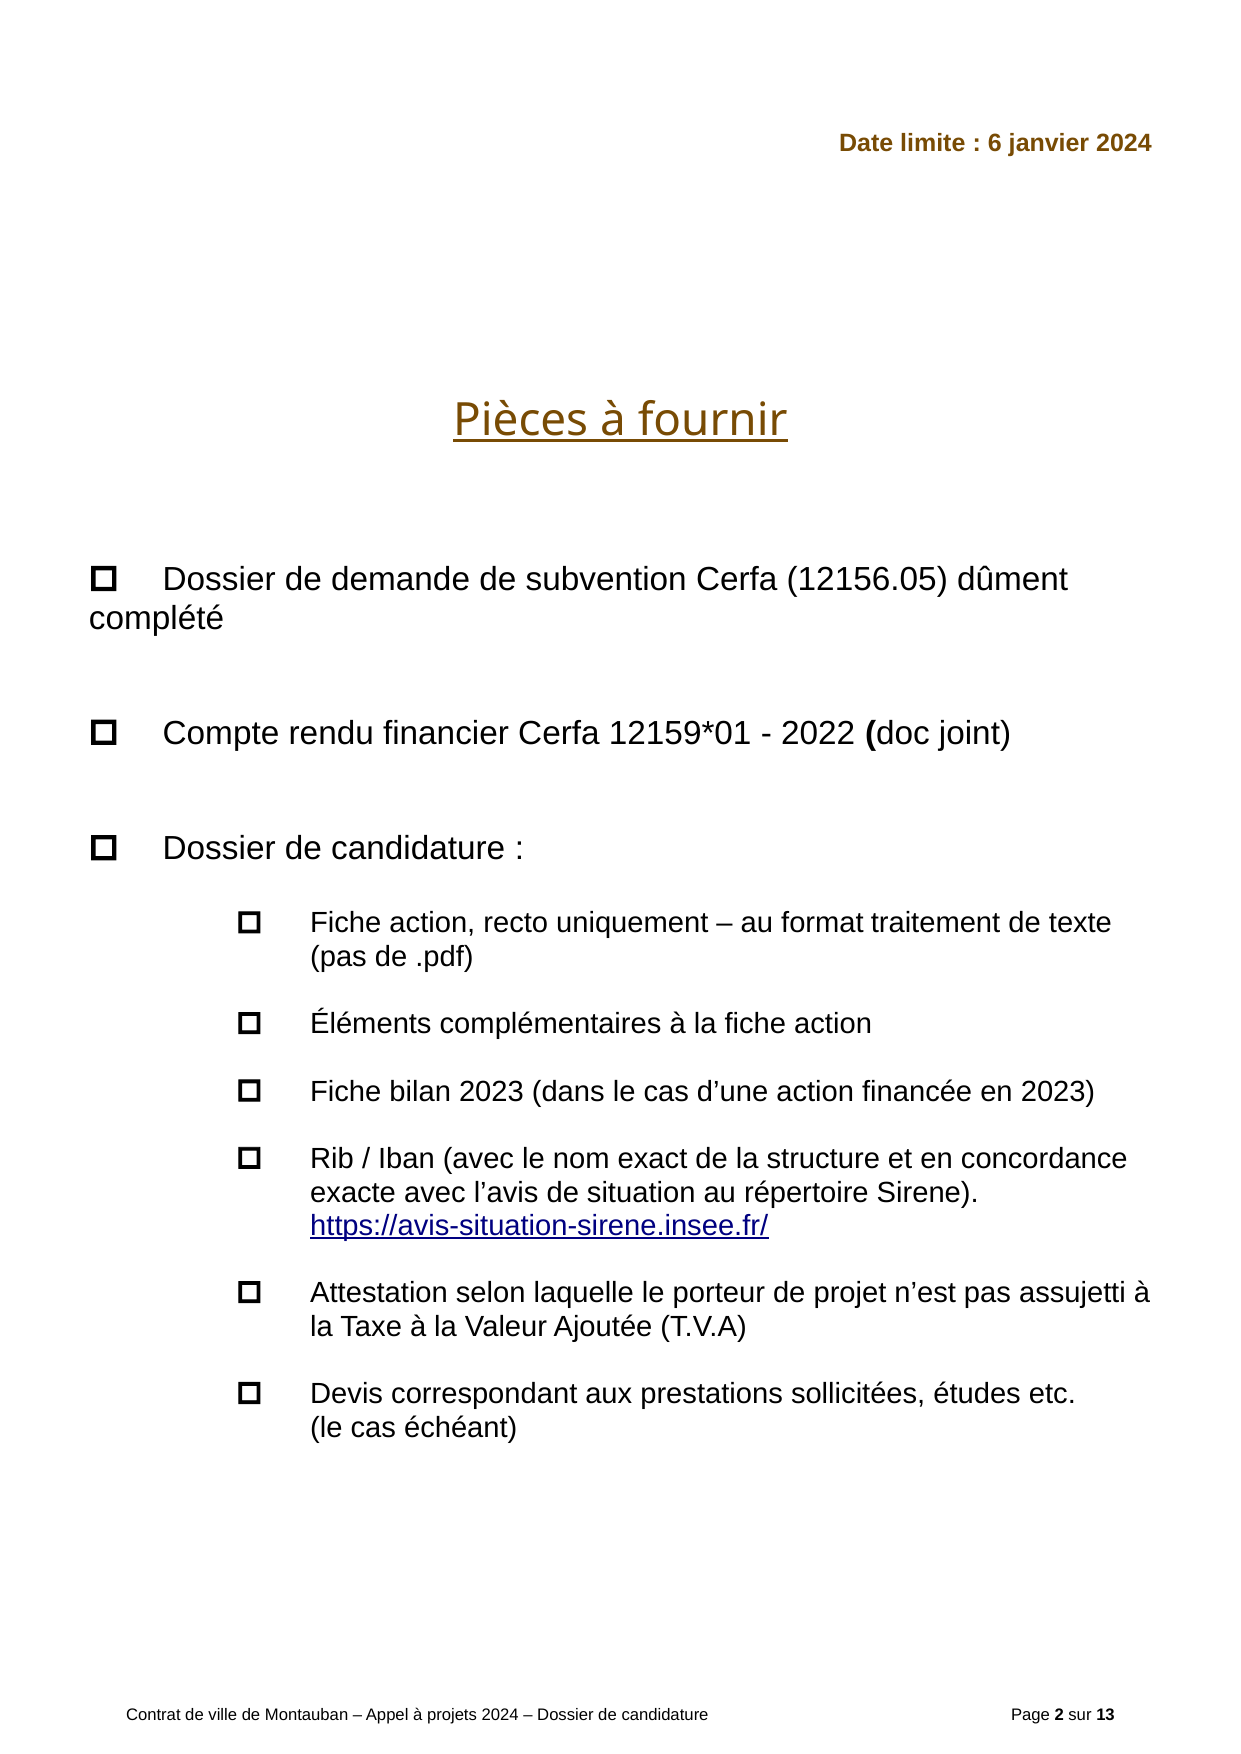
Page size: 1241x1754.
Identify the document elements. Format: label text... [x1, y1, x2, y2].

list Compte rendu financier Cerfa 12159*01 - 2022 (doc joint) [89, 713, 1152, 752]
text la Taxe à la Valeur Ajoutée (T.V.A) [236, 1309, 1152, 1342]
text (le cas échéant) [236, 1410, 1152, 1443]
text Date limite : 6 janvier 2024 [89, 128, 1152, 156]
text  Fiche action, recto uniquement – au format traitement de texte (pas de .pdf) [162, 905, 1152, 973]
list Dossier de candidature : [89, 828, 1152, 867]
text  Fiche bilan 2023 (dans le cas d’une action financée en 2023) [162, 1073, 1152, 1107]
text  Attestation selon laquelle le porteur de projet n’est pas assujetti à [162, 1275, 1152, 1309]
text  Éléments complémentaires à la fiche action [162, 1006, 1152, 1040]
text Pièces à fournir [89, 386, 1152, 449]
text exacte avec l’avis de situation au répertoire Sirene). [236, 1174, 1152, 1208]
text  Rib / Iban (avec le nom exact de la structure et en concordance [162, 1141, 1152, 1174]
text https://avis-situation-sirene.insee.fr/ [292, 1208, 1152, 1242]
text  Devis correspondant aux prestations sollicitées, études etc. [162, 1376, 1152, 1410]
list Dossier de demande de subvention Cerfa (12156.05) dûment complété [89, 559, 1152, 636]
